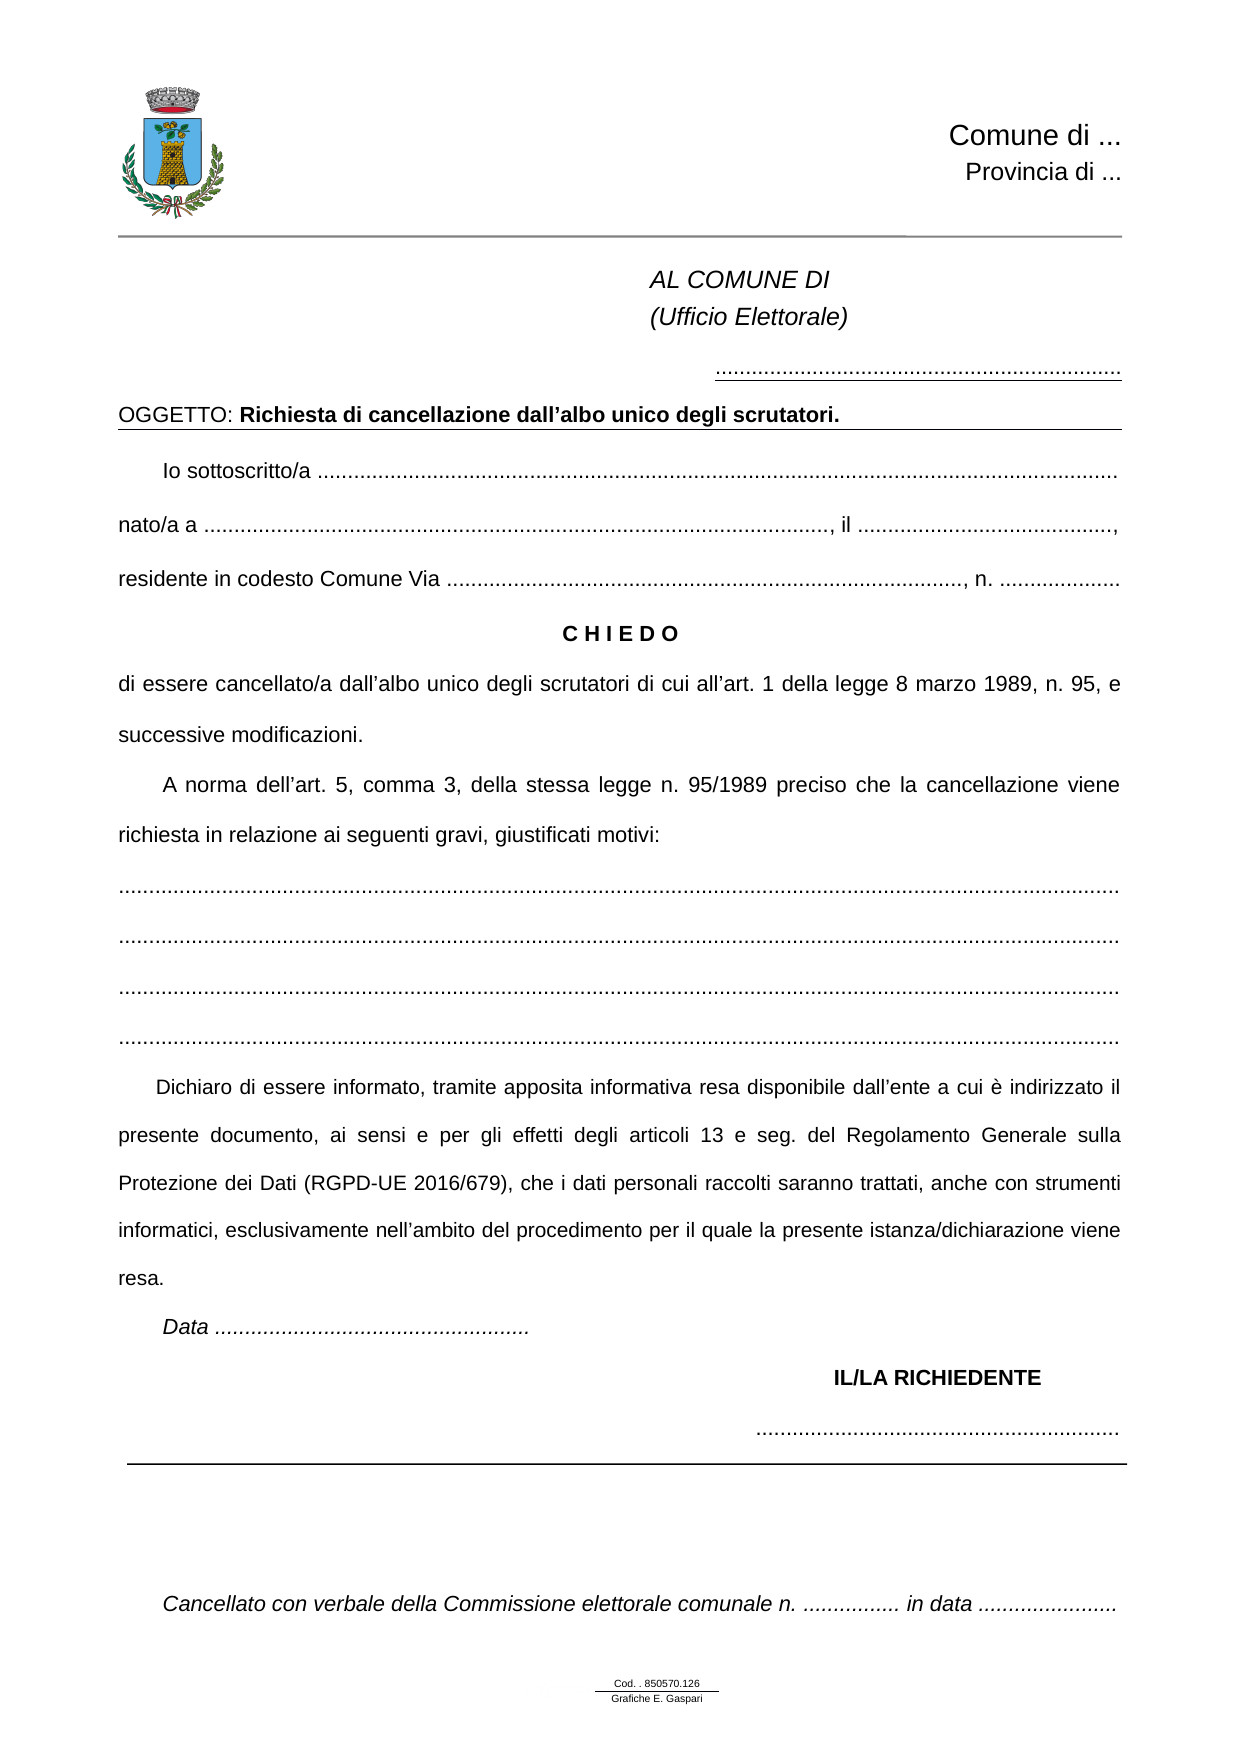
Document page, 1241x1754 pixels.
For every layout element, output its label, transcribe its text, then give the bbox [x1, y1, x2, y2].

text Data .................................................... [118, 1314, 1122, 1339]
text Io sottoscritto/a .................................................................................................................................... nato/a a ......................................................................................................., il .........................................., residente in codesto Comune Via ....................................................................................., n. .................... [118, 455, 1122, 592]
text ..................................................................................................................................................................... [118, 873, 1122, 898]
text AL COMUNE DI [118, 265, 1122, 293]
text (Ufficio Elettorale) [118, 302, 1122, 331]
text Comune di ... [224, 118, 1122, 152]
text di essere cancellato/a dall’albo unico degli scrutatori di cui all’art. 1 della legge 8 marzo 1989, n. 95, e successive modificazioni. [118, 671, 1122, 747]
text Cancellato con verbale della Commissione elettorale comunale n. ................ in data ....................... [118, 1591, 1122, 1617]
text Dichiaro di essere informato, tramite apposita informativa resa disponibile dall’ente a cui è indirizzato il presente documento, ai sensi e per gli effetti degli articoli 13 e seg. del Regolamento Generale sulla Protezione dei Dati (RGPD-UE 2016/679), che i dati personali raccolti saranno trattati, anche con strumenti informatici, esclusivamente nell’ambito del procedimento per il quale la presente istanza/dichiarazione viene resa. [118, 1074, 1122, 1290]
text ..................................................................................................................................................................... [118, 974, 1122, 999]
text Provincia di ... [224, 157, 1122, 185]
text ................................................................... [715, 351, 1122, 380]
picture [122, 87, 224, 219]
text ..................................................................................................................................................................... [118, 923, 1122, 948]
text ..................................................................................................................................................................... [118, 1024, 1122, 1049]
text CHIEDO [118, 621, 1122, 646]
text ............................................................ [709, 1415, 1122, 1440]
text IL/LA RICHIEDENTE [709, 1364, 1122, 1390]
text A norma dell’art. 5, comma 3, della stessa legge n. 95/1989 preciso che la cancellazione viene richiesta in relazione ai seguenti gravi, giustificati motivi: [118, 772, 1122, 848]
text OGGETTO: Richiesta di cancellazione dall’albo unico degli scrutatori. [118, 402, 1122, 429]
